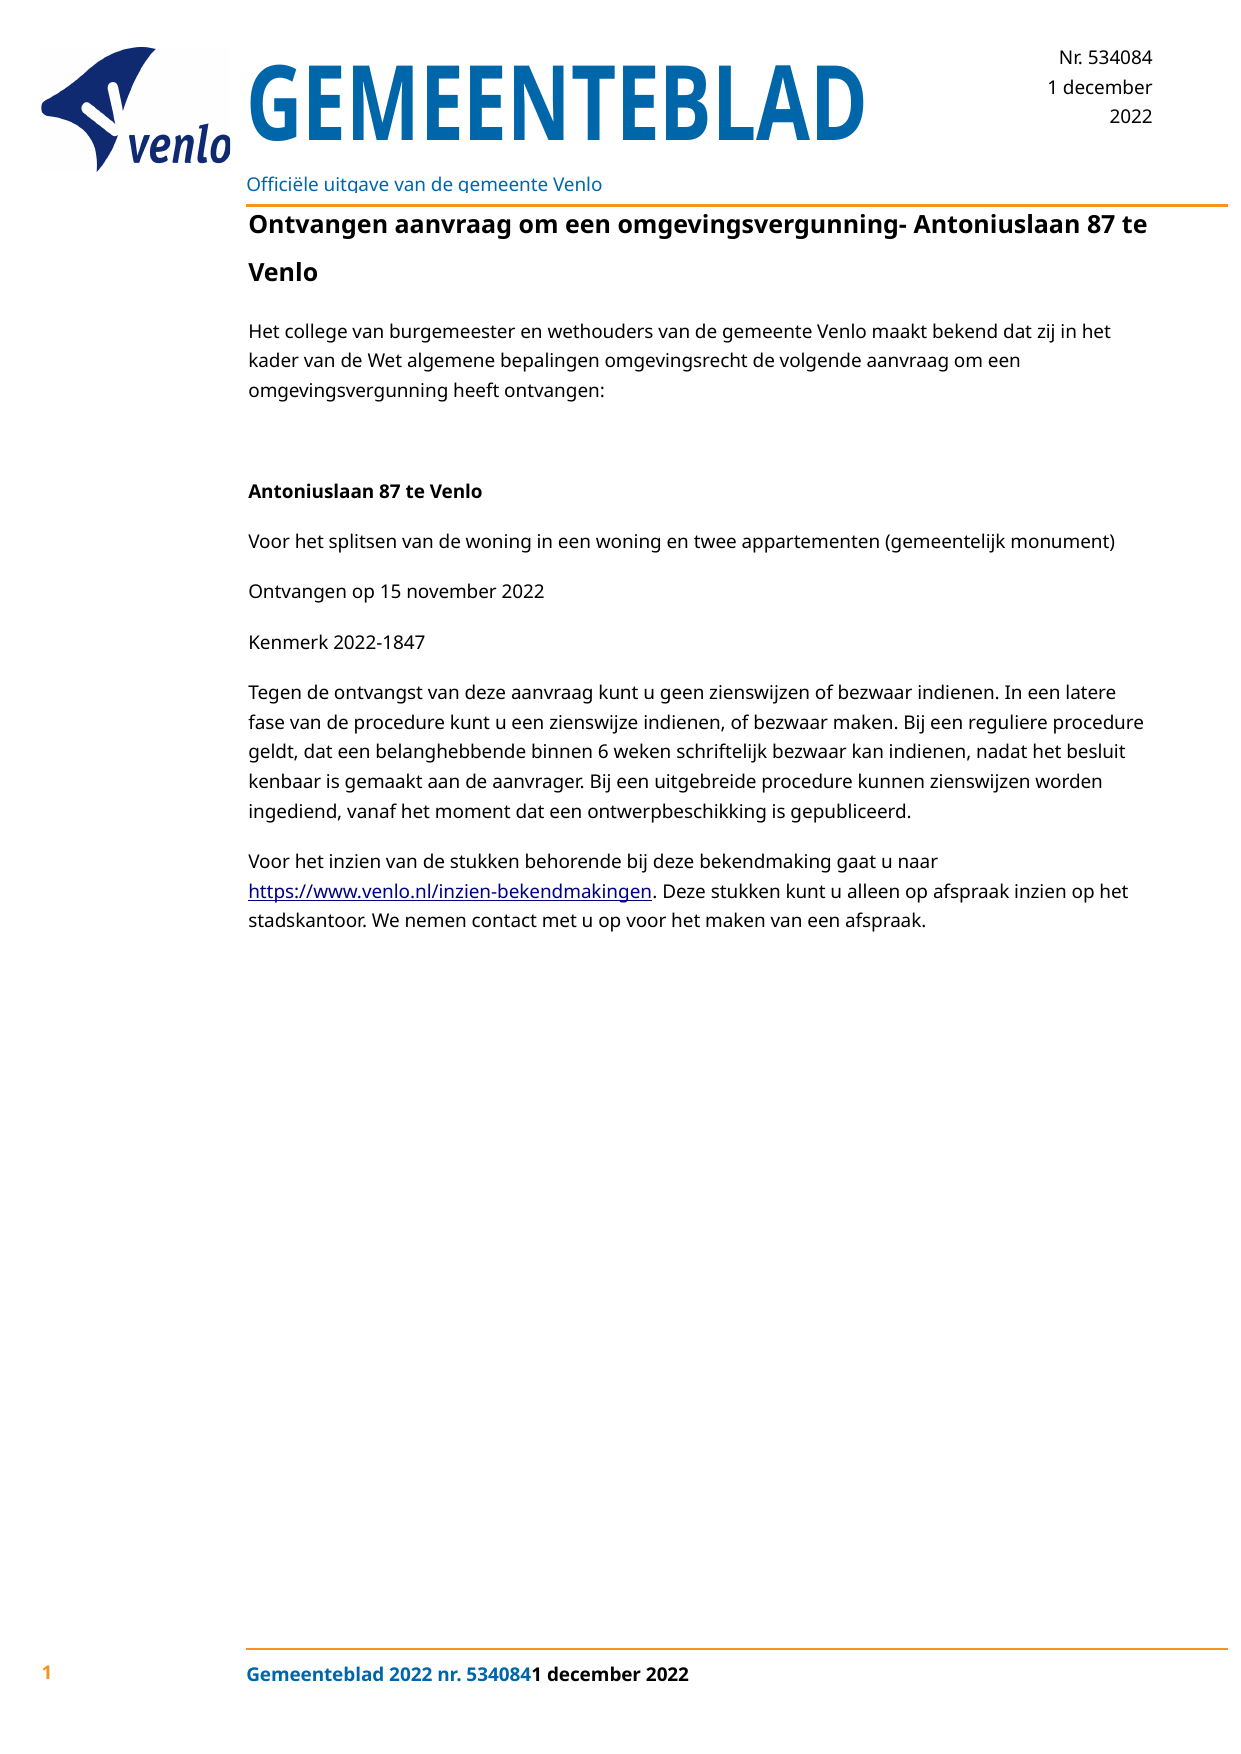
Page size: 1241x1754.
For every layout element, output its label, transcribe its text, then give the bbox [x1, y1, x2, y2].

text Antoniuslaan 87 te Venlo [248, 478, 1152, 504]
text Tegen de ontvangst van deze aanvraag kunt u geen zienswijzen of bezwaar indienen. In een latere fase van de procedure kunt u een zienswijze indienen, of bezwaar maken. Bij een reguliere procedure geldt, dat een belanghebbende binnen 6 weken schriftelijk bezwaar kan indienen, nadat het besluit kenbaar is gemaakt aan de aanvrager. Bij een uitgebreide procedure kunnen zienswijzen worden ingediend, vanaf het moment dat een ontwerpbeschikking is gepubliceerd. [248, 679, 1152, 824]
text Kenmerk 2022-1847 [248, 629, 1152, 655]
text Ontvangen op 15 november 2022 [248, 579, 1152, 604]
text Voor het inzien van de stukken behorende bij deze bekendmaking gaat u naar https://www.venlo.nl/inzien-bekendmakingen. Deze stukken kunt u alleen op afspraak inzien op het stadskantoor. We nemen contact met u op voor het maken van een afspraak. [248, 848, 1152, 933]
text Voor het splitsen van de woning in een woning en twee appartementen (gemeentelijk monument) [248, 528, 1152, 554]
text Het college van burgemeester en wethouders van de gemeente Venlo maakt bekend dat zij in het kader van de Wet algemene bepalingen omgevingsrecht de volgende aanvraag om een omgevingsvergunning heeft ontvangen: [248, 318, 1152, 403]
text Ontvangen aanvraag om een omgevingsvergunning- Antoniuslaan 87 te Venlo [248, 207, 1152, 288]
picture [41, 47, 231, 172]
